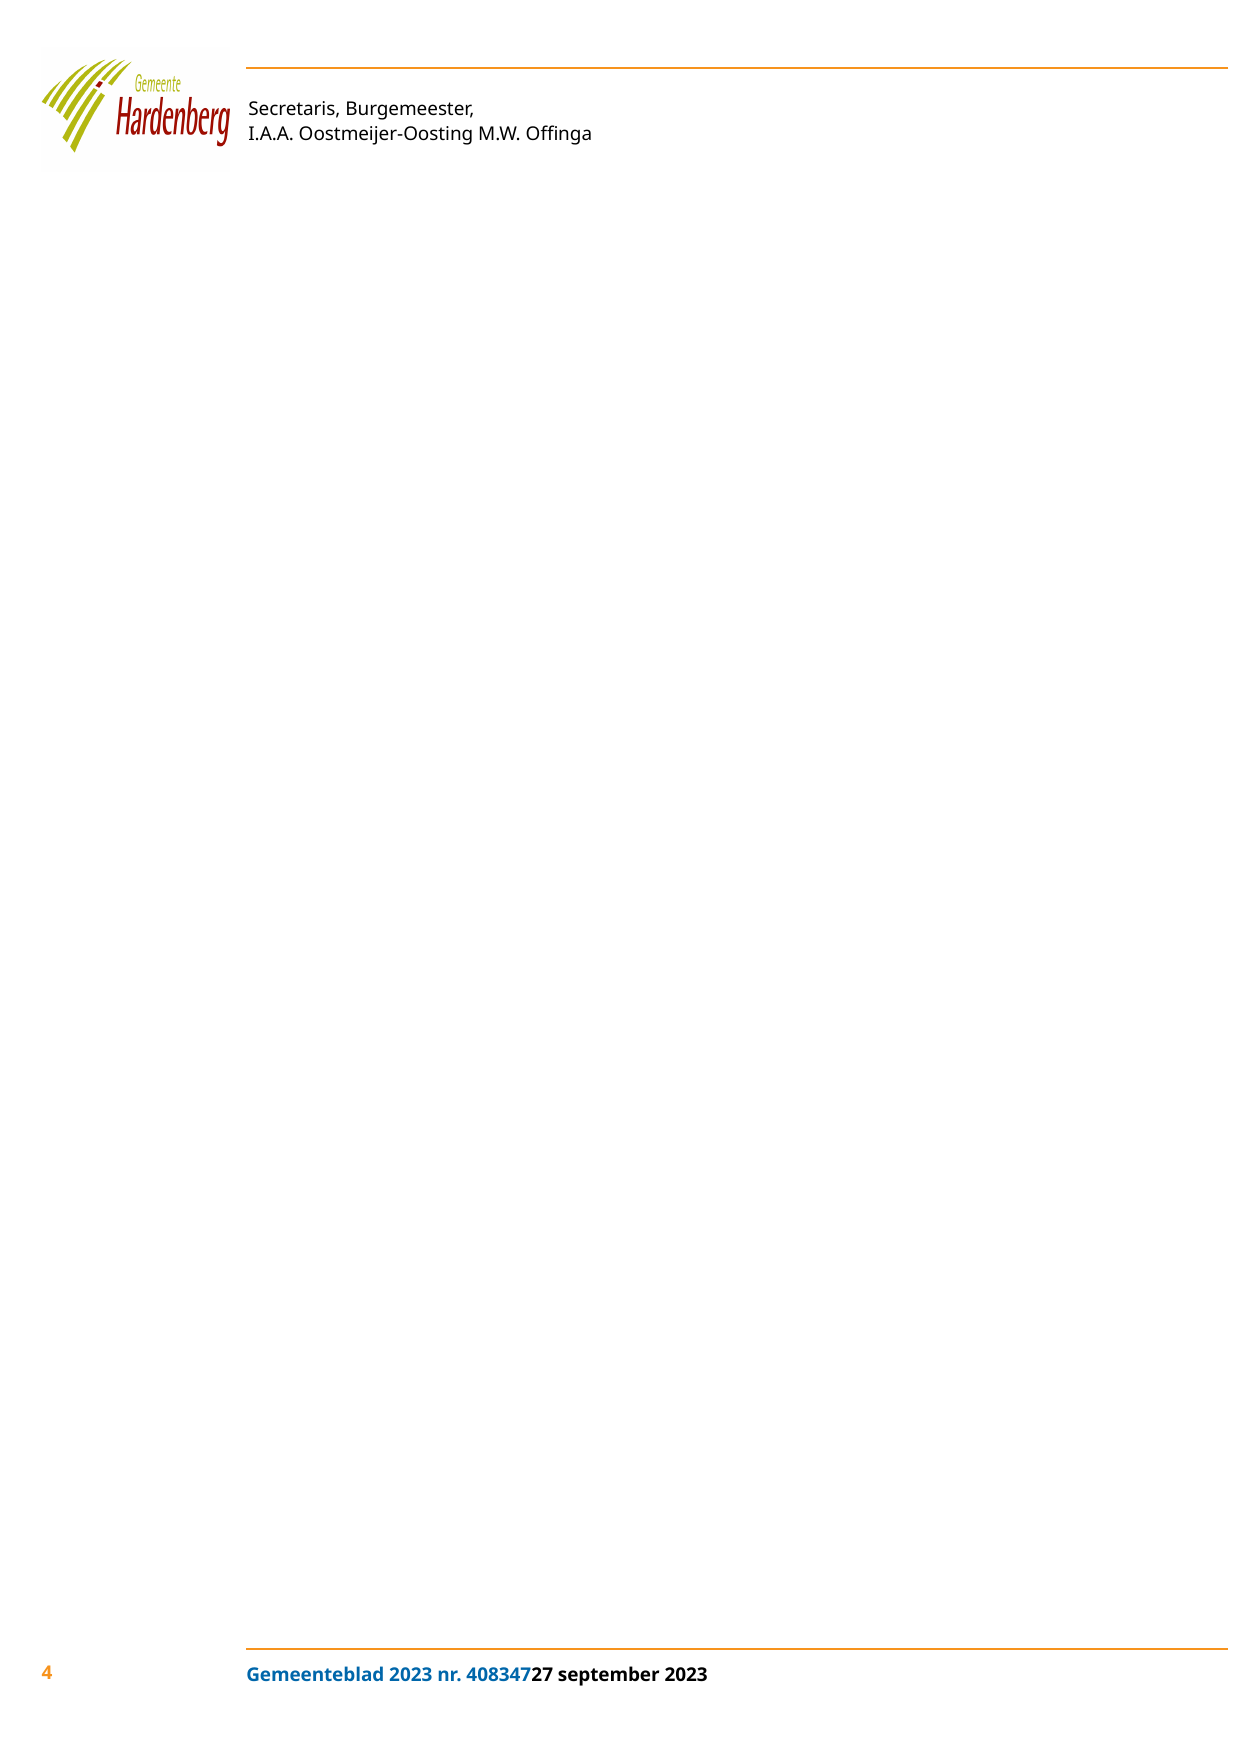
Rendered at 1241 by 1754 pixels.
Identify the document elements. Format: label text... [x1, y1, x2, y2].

text I.A.A. Oostmeijer-Oosting M.W. Offinga [248, 121, 1152, 146]
picture [41, 47, 231, 172]
text Secretaris, Burgemeester, [248, 95, 1152, 121]
